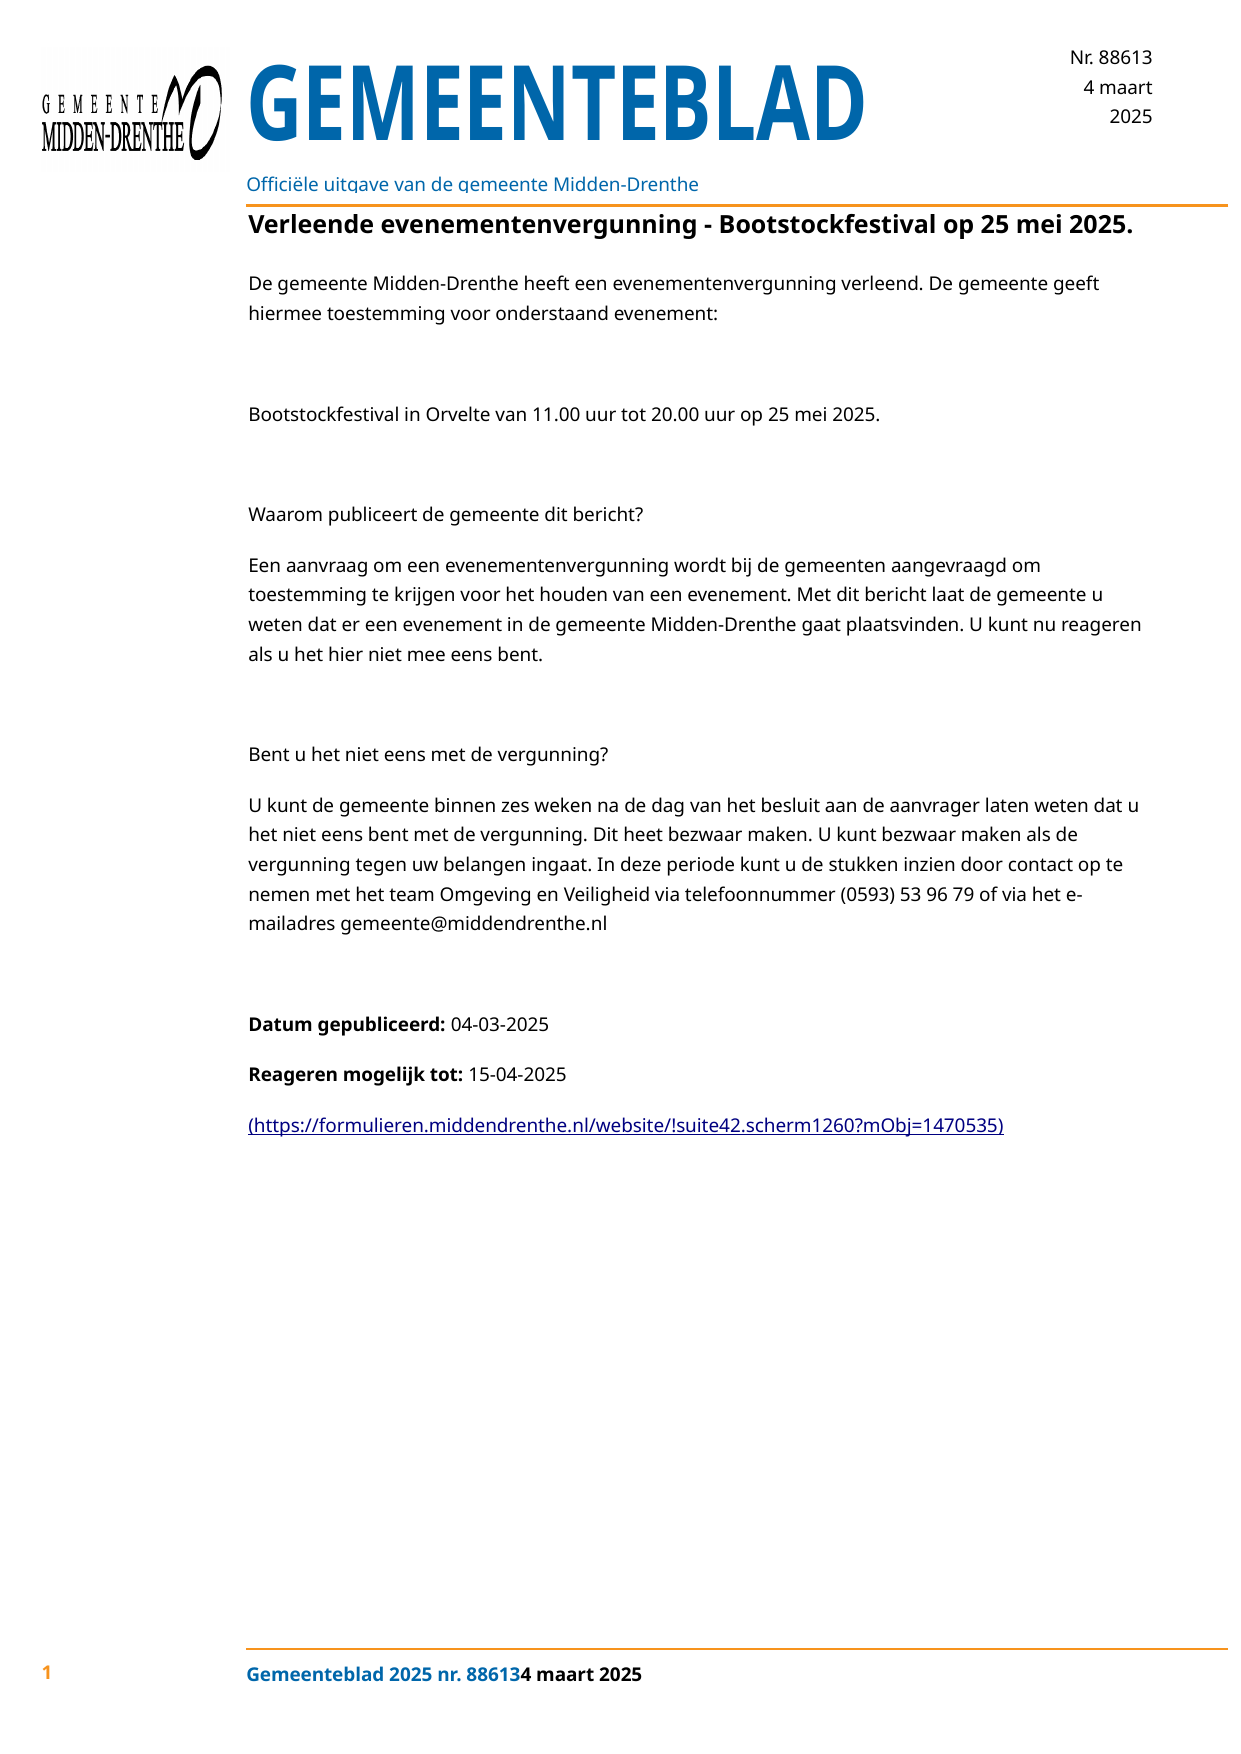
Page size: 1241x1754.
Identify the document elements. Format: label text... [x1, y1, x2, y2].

text Verleende evenementenvergunning - Bootstockfestival op 25 mei 2025. [248, 207, 1152, 241]
text Reageren mogelijk tot: 15-04-2025 [248, 1062, 1152, 1087]
text Bootstockfestival in Orvelte van 11.00 uur tot 20.00 uur op 25 mei 2025. [248, 401, 1152, 426]
text (https://formulieren.middendrenthe.nl/website/!suite42.scherm1260?mObj=1470535) [248, 1112, 1152, 1138]
text Een aanvraag om een evenementenvergunning wordt bij de gemeenten aangevraagd om toestemming te krijgen voor het houden van een evenement. Met dit bericht laat de gemeente u weten dat er een evenement in de gemeente Midden-Drenthe gaat plaatsvinden. U kunt nu reageren als u het hier niet mee eens bent. [248, 552, 1152, 666]
text Waarom publiceert de gemeente dit bericht? [248, 502, 1152, 527]
text U kunt de gemeente binnen zes weken na de dag van het besluit aan de aanvrager laten weten dat u het niet eens bent met de vergunning. Dit heet bezwaar maken. U kunt bezwaar maken als de vergunning tegen uw belangen ingaat. In deze periode kunt u de stukken inzien door contact op te nemen met het team Omgeving en Veiligheid via telefoonnummer (0593) 53 96 79 of via het e-mailadres gemeente@middendrenthe.nl [248, 792, 1152, 936]
text Datum gepubliceerd: 04-03-2025 [248, 1011, 1152, 1037]
picture [41, 47, 231, 172]
text De gemeente Midden-Drenthe heeft een evenementenvergunning verleend. De gemeente geeft hiermee toestemming voor onderstaand evenement: [248, 270, 1152, 326]
text Bent u het niet eens met de vergunning? [248, 742, 1152, 767]
